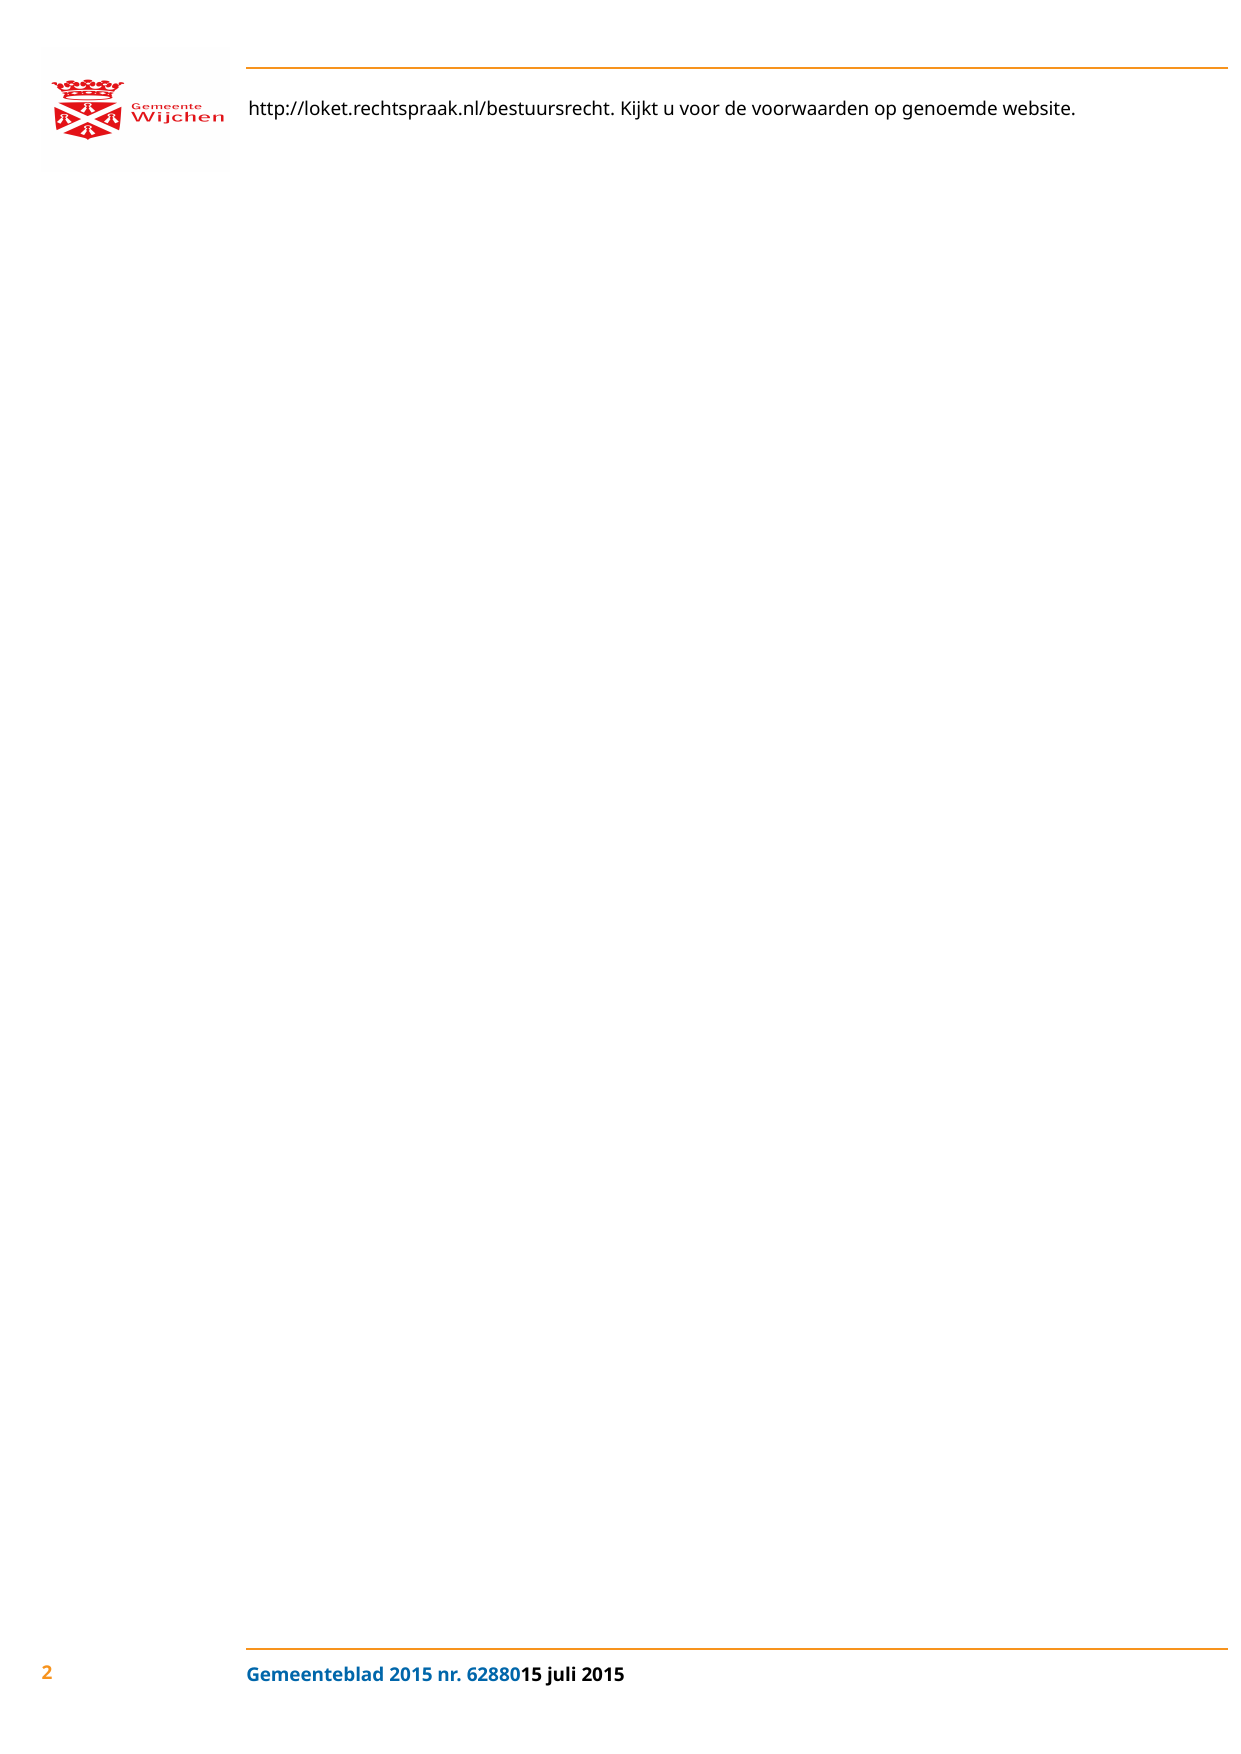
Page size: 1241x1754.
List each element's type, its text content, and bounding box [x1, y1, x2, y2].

picture [41, 47, 231, 172]
text http://loket.rechtspraak.nl/bestuursrecht. Kijkt u voor de voorwaarden op genoemde website. [248, 95, 1152, 121]
